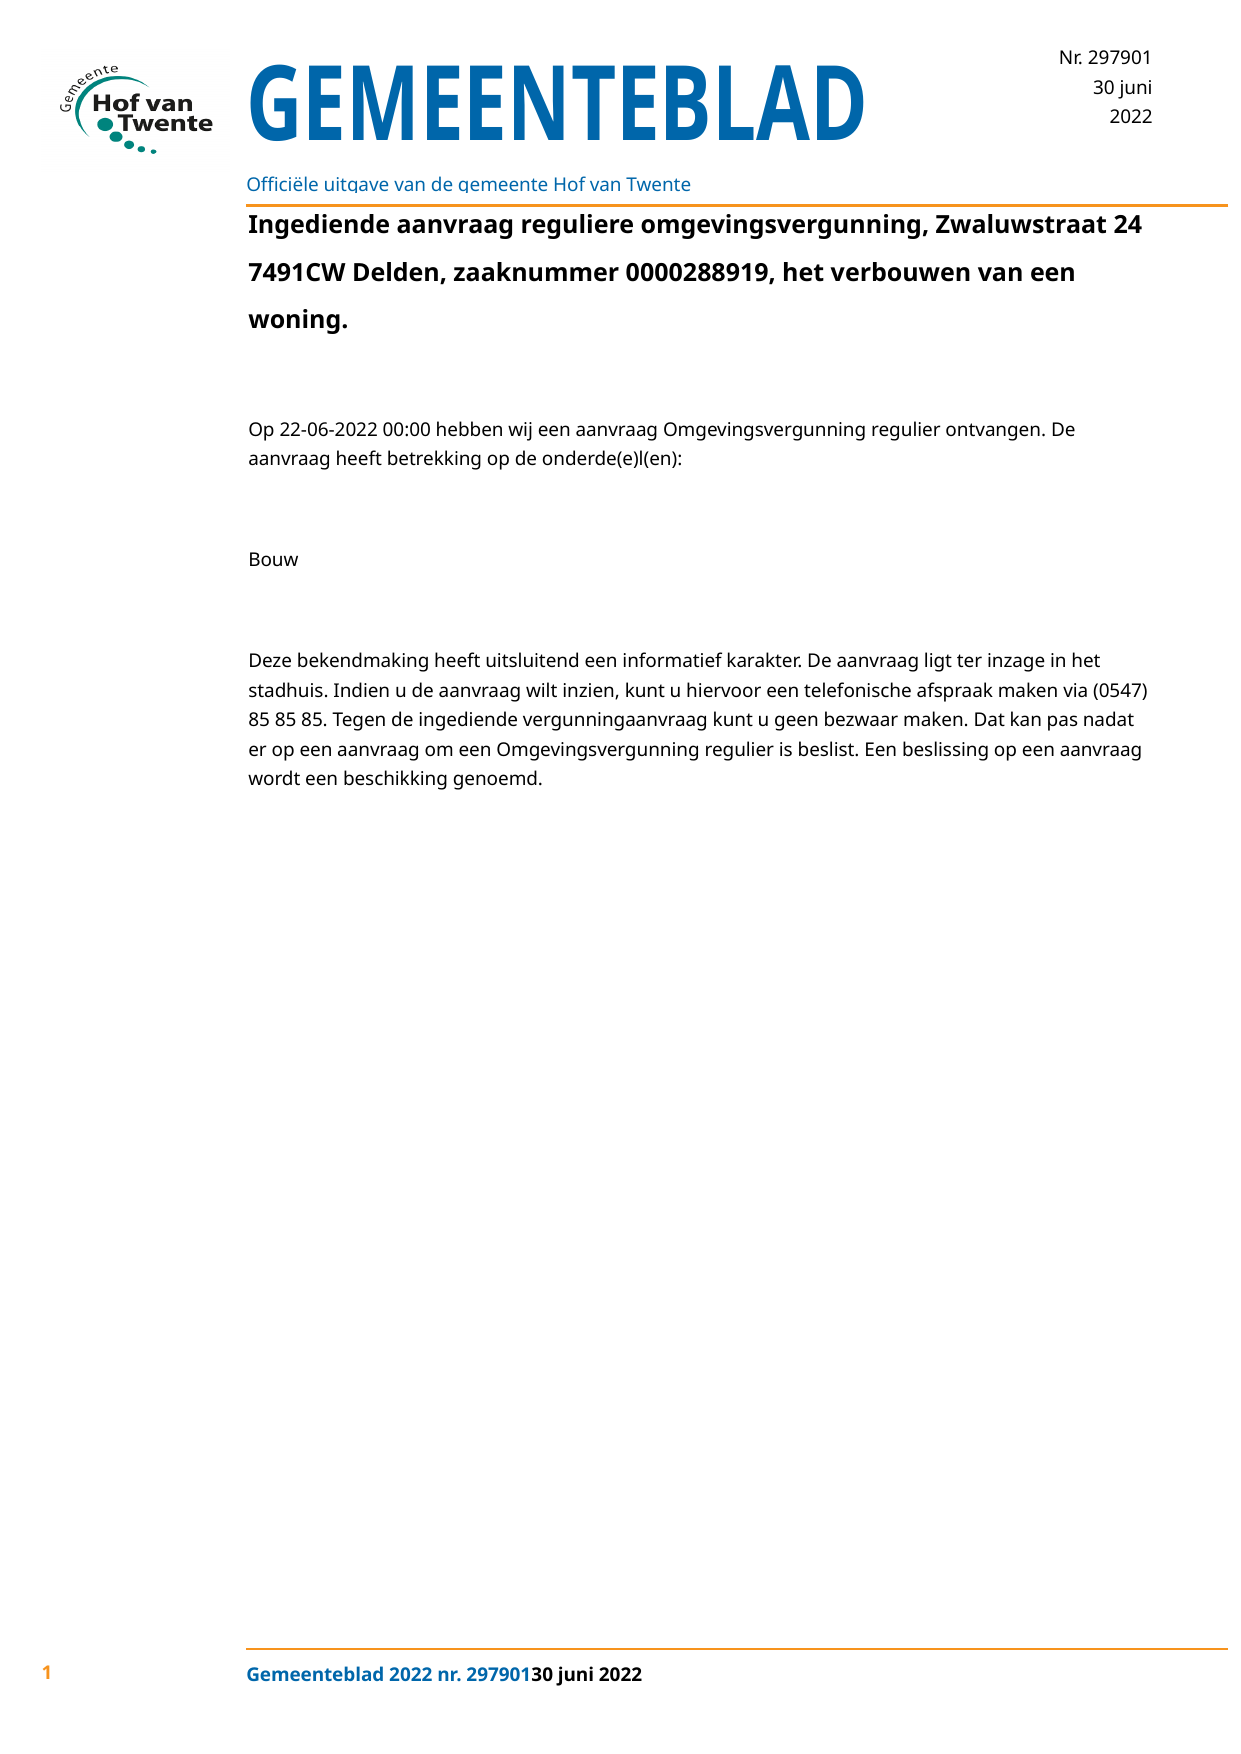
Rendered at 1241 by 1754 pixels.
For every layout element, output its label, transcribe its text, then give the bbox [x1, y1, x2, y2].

text Deze bekendmaking heeft uitsluitend een informatief karakter. De aanvraag ligt ter inzage in het stadhuis. Indien u de aanvraag wilt inzien, kunt u hiervoor een telefonische afspraak maken via (0547) 85 85 85. Tegen de ingediende vergunningaanvraag kunt u geen bezwaar maken. Dat kan pas nadat er op een aanvraag om een Omgevingsvergunning regulier is beslist. Een beslissing op een aanvraag wordt een beschikking genoemd. [248, 647, 1152, 791]
text Op 22-06-2022 00:00 hebben wij een aanvraag Omgevingsvergunning regulier ontvangen. De aanvraag heeft betrekking op de onderde(e)l(en): [248, 416, 1152, 471]
picture [41, 47, 231, 172]
text Bouw [248, 546, 1152, 572]
text Ingediende aanvraag reguliere omgevingsvergunning, Zwaluwstraat 24 7491CW Delden, zaaknummer 0000288919, het verbouwen van een woning. [248, 207, 1152, 336]
